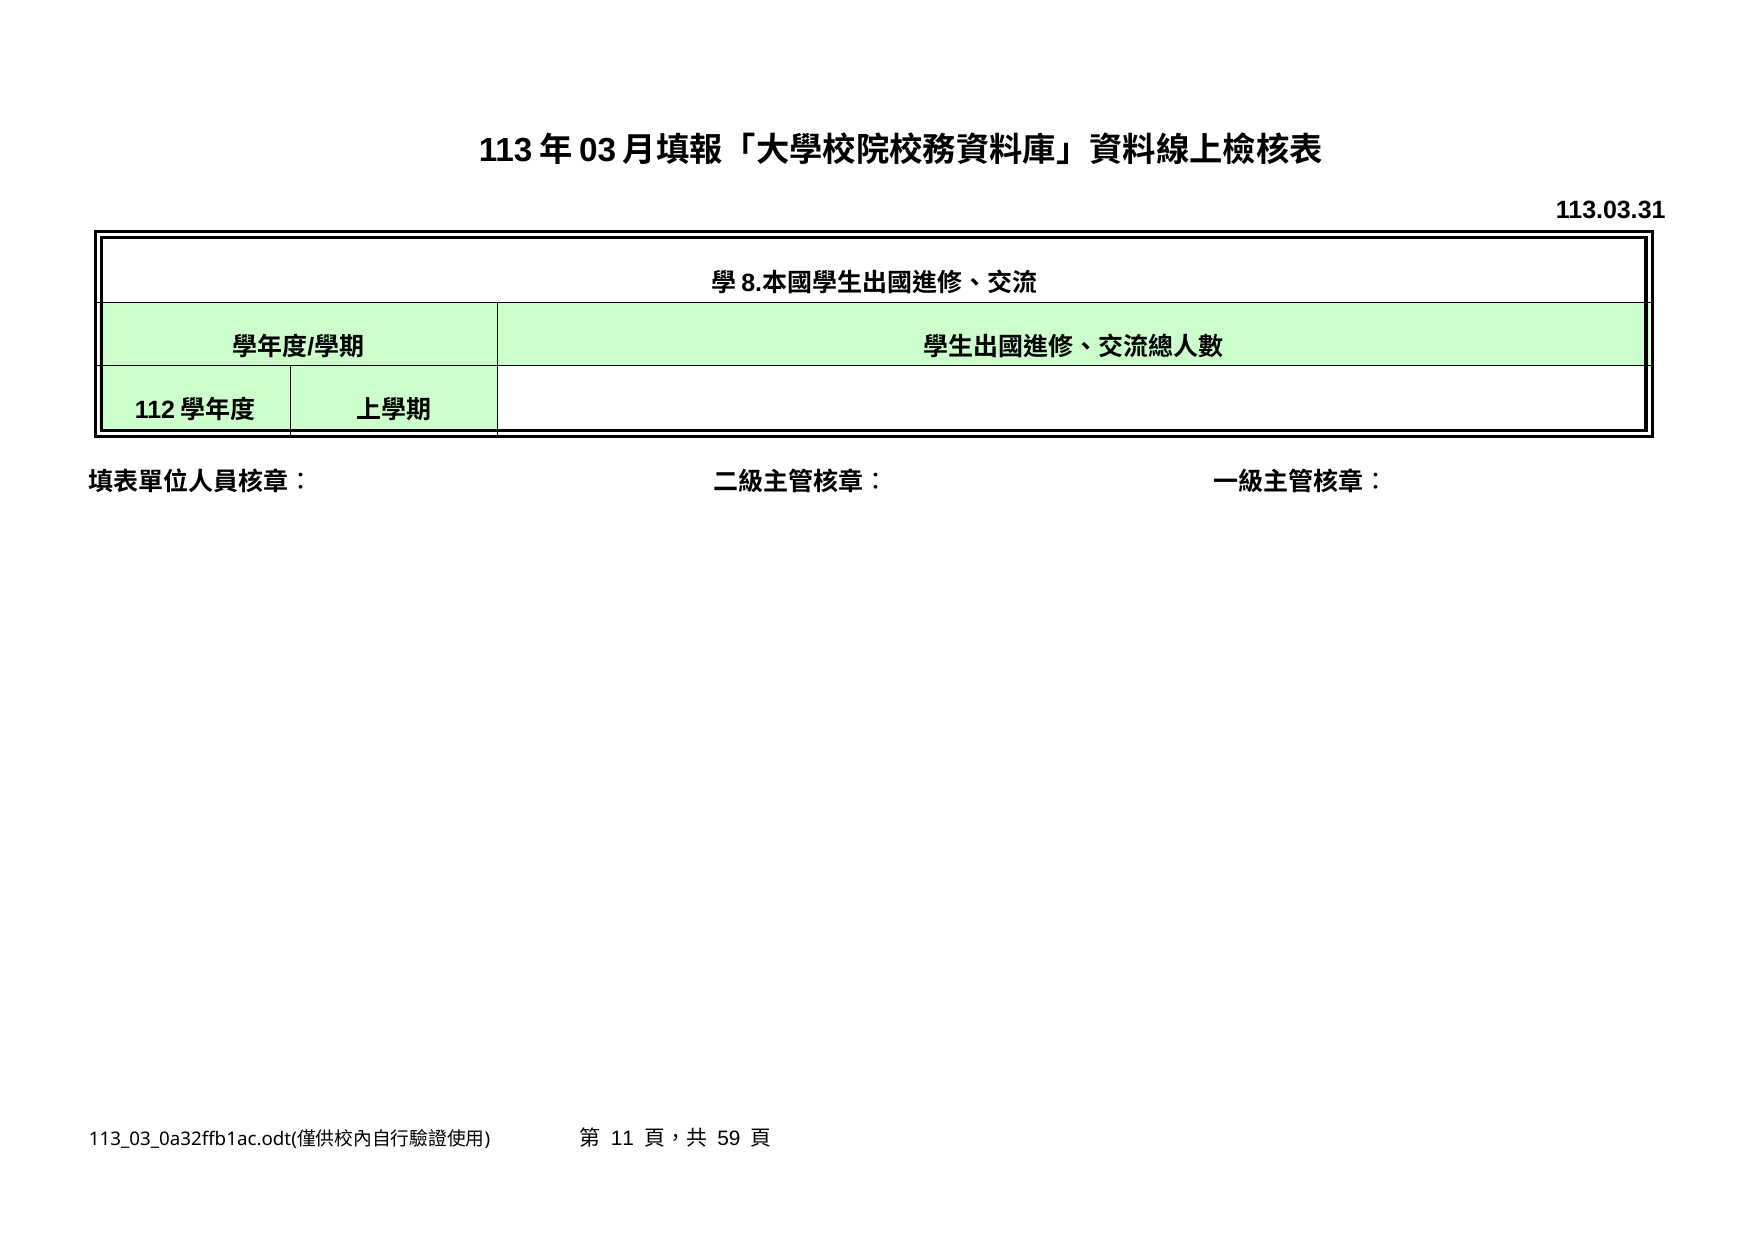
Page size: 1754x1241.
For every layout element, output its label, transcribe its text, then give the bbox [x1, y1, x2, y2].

table_cell 學年度/學期 [103, 303, 497, 365]
table_cell 112學年度 [103, 366, 290, 429]
table_header 學8.本國學生出國進修、交流 [99, 233, 1649, 302]
subtitle 113年03月填報「大學校院校務資料庫」資料線上檢核表 [89, 105, 1662, 167]
text 113.03.31 [89, 167, 1665, 230]
text 填表單位人員核章： 二級主管核章： 一級主管核章： [89, 438, 1665, 501]
table_cell 學生出國進修、交流總人數 [498, 303, 1644, 365]
table_cell 上學期 [291, 366, 497, 429]
table_cell [498, 366, 1644, 429]
